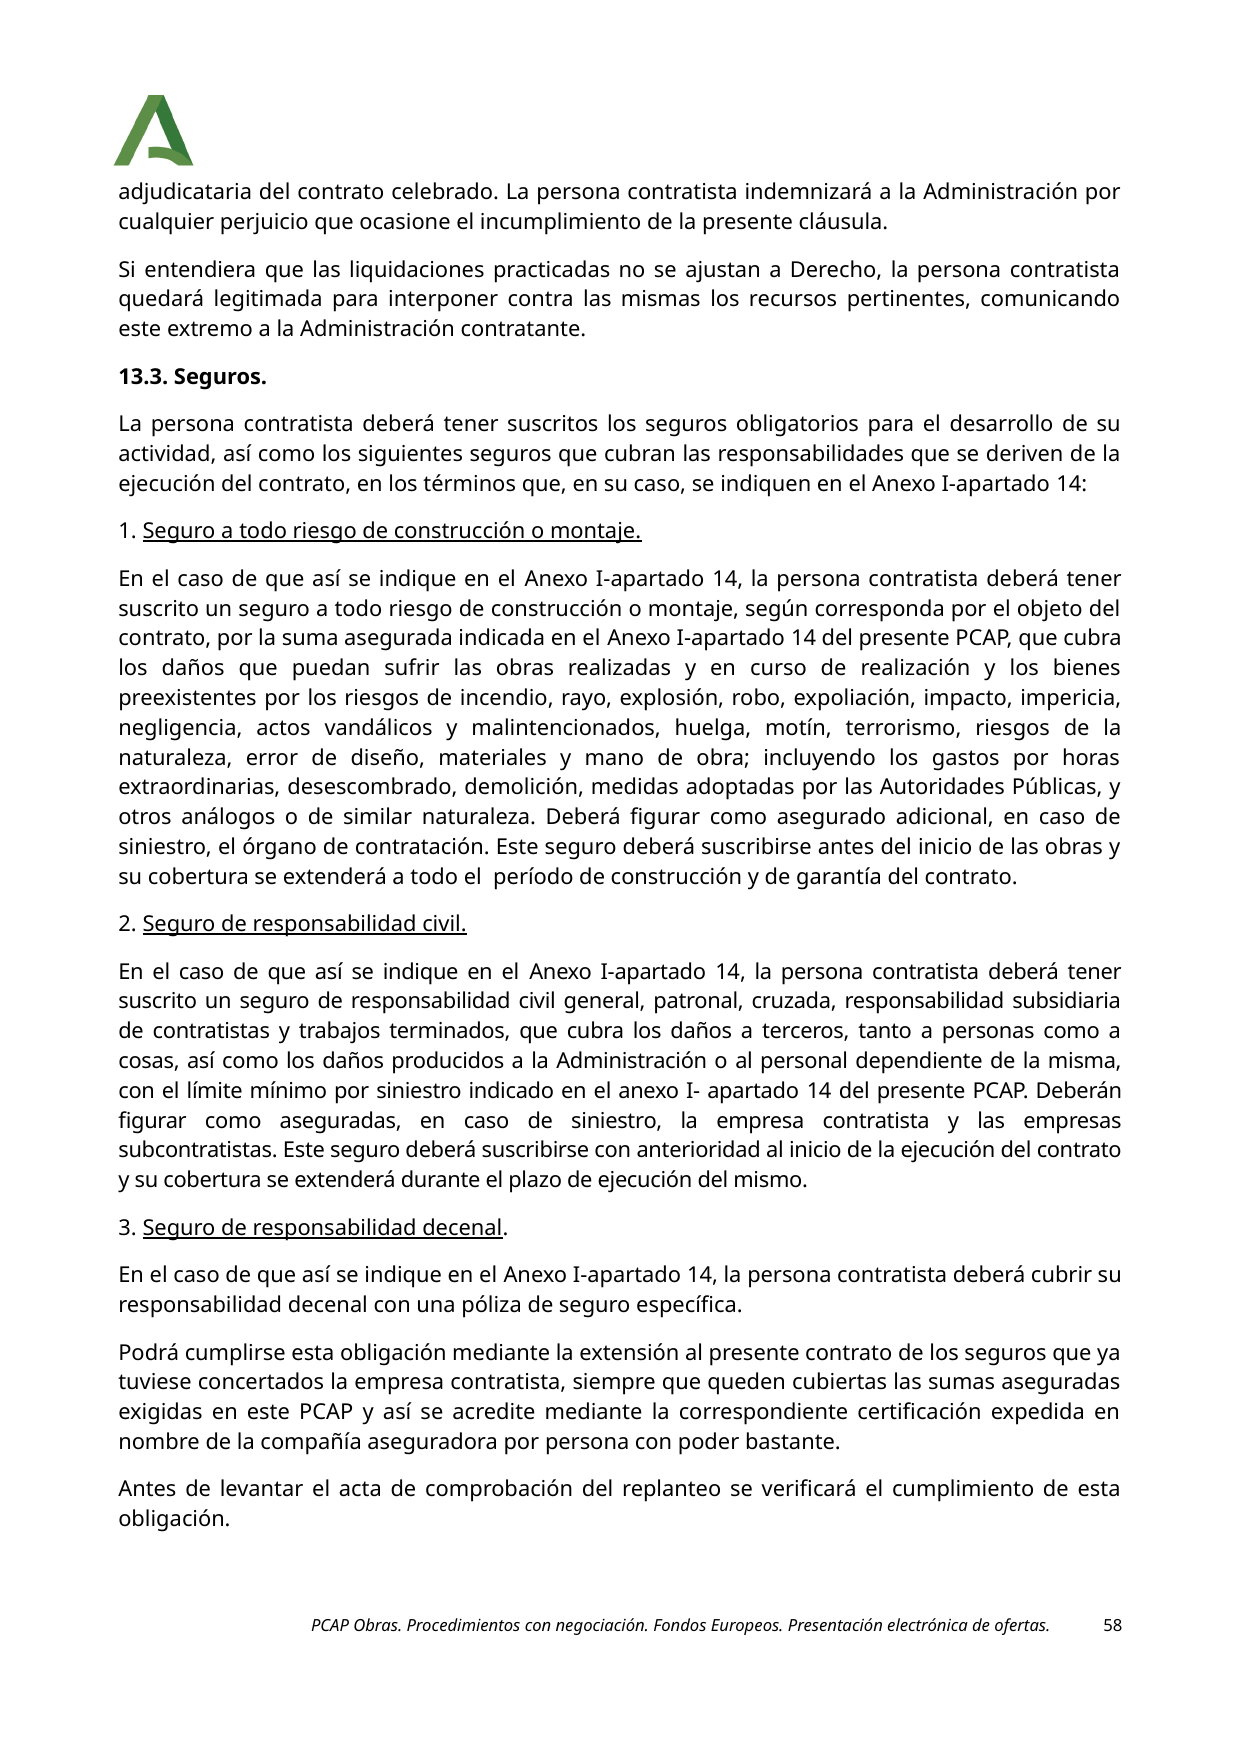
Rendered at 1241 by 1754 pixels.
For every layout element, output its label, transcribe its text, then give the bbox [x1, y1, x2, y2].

picture [109, 90, 198, 170]
text La persona contratista deberá tener suscritos los seguros obligatorios para el desarrollo de su actividad, así como los siguientes seguros que cubran las responsabilidades que se deriven de la ejecución del contrato, en los términos que, en su caso, se indiquen en el Anexo I-apartado 14: [118, 408, 1122, 498]
text En el caso de que así se indique en el Anexo I-apartado 14, la persona contratista deberá tener suscrito un seguro de responsabilidad civil general, patronal, cruzada, responsabilidad subsidiaria de contratistas y trabajos terminados, que cubra los daños a terceros, tanto a personas como a cosas, así como los daños producidos a la Administración o al personal dependiente de la misma, con el límite mínimo por siniestro indicado en el anexo I- apartado 14 del presente PCAP. Deberán figurar como aseguradas, en caso de siniestro, la empresa contratista y las empresas subcontratistas. Este seguro deberá suscribirse con anterioridad al inicio de la ejecución del contrato y su cobertura se extenderá durante el plazo de ejecución del mismo. [118, 956, 1122, 1194]
text 2. Seguro de responsabilidad civil. [118, 908, 1122, 938]
text Antes de levantar el acta de comprobación del replanteo se verificará el cumplimiento de esta obligación. [118, 1473, 1122, 1533]
text Podrá cumplirse esta obligación mediante la extensión al presente contrato de los seguros que ya tuviese concertados la empresa contratista, siempre que queden cubiertas las sumas aseguradas exigidas en este PCAP y así se acredite mediante la correspondiente certificación expedida en nombre de la compañía aseguradora por persona con poder bastante. [118, 1337, 1122, 1456]
text En el caso de que así se indique en el Anexo I-apartado 14, la persona contratista deberá cubrir su responsabilidad decenal con una póliza de seguro específica. [118, 1259, 1122, 1319]
text 3. Seguro de responsabilidad decenal. [118, 1212, 1122, 1242]
text Si entendiera que las liquidaciones practicadas no se ajustan a Derecho, la persona contratista quedará legitimada para interponer contra las mismas los recursos pertinentes, comunicando este extremo a la Administración contratante. [118, 254, 1122, 343]
subtitle 13.3. Seguros. [118, 361, 1122, 391]
text 1. Seguro a todo riesgo de construcción o montaje. [118, 515, 1122, 545]
text adjudicataria del contrato celebrado. La persona contratista indemnizará a la Administración por cualquier perjuicio que ocasione el incumplimiento de la presente cláusula. [118, 176, 1122, 236]
text En el caso de que así se indique en el Anexo I-apartado 14, la persona contratista deberá tener suscrito un seguro a todo riesgo de construcción o montaje, según corresponda por el objeto del contrato, por la suma asegurada indicada en el Anexo I-apartado 14 del presente PCAP, que cubra los daños que puedan sufrir las obras realizadas y en curso de realización y los bienes preexistentes por los riesgos de incendio, rayo, explosión, robo, expoliación, impacto, impericia, negligencia, actos vandálicos y malintencionados, huelga, motín, terrorismo, riesgos de la naturaleza, error de diseño, materiales y mano de obra; incluyendo los gastos por horas extraordinarias, desescombrado, demolición, medidas adoptadas por las Autoridades Públicas, y otros análogos o de similar naturaleza. Deberá figurar como asegurado adicional, en caso de siniestro, el órgano de contratación. Este seguro deberá suscribirse antes del inicio de las obras y su cobertura se extenderá a todo el período de construcción y de garantía del contrato. [118, 563, 1122, 891]
